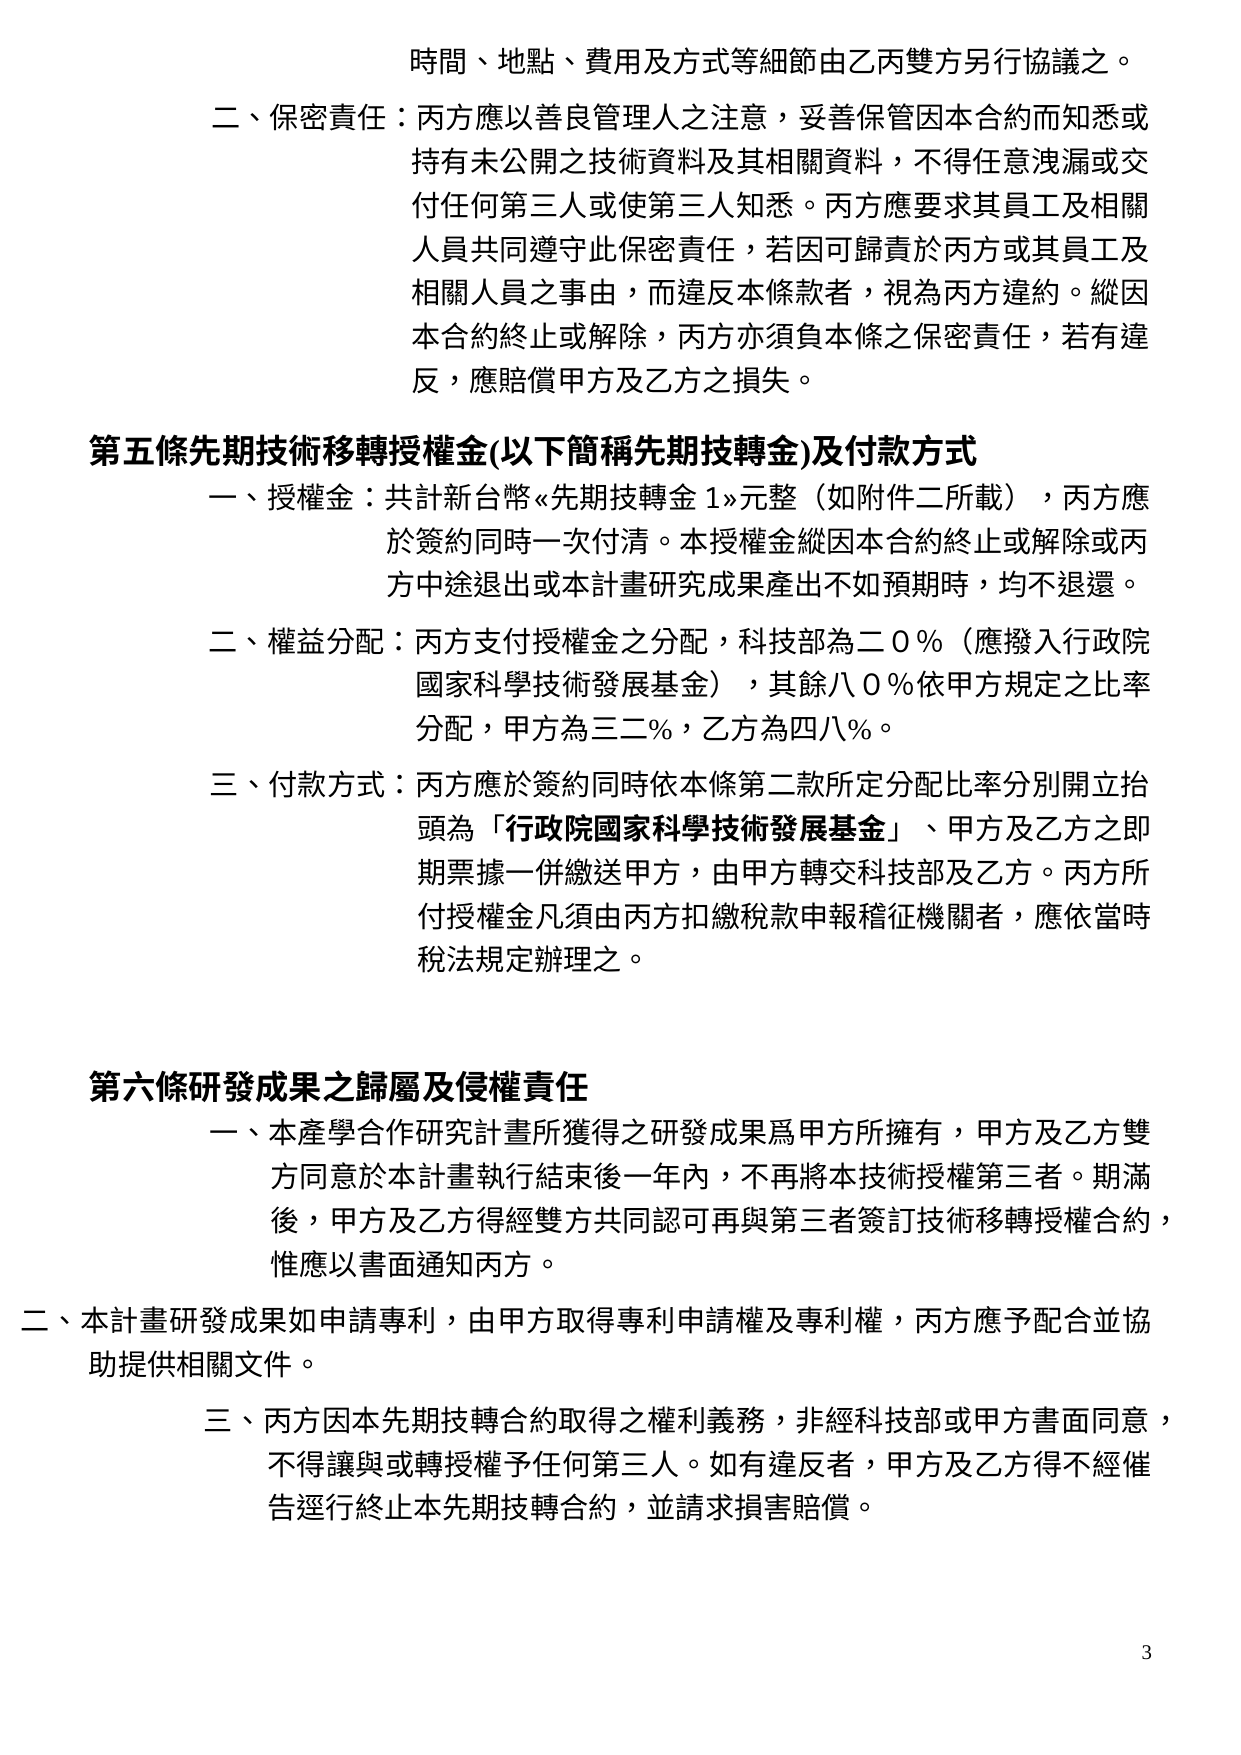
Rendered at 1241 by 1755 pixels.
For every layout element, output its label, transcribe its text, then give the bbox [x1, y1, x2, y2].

text 一、授權金：共計新台幣«先期技轉金1»元整（如附件二所載），丙方應於簽約同時一次付清。本授權金縱因本合約終止或解除或丙方中途退出或本計畫研究成果產出不如預期時，均不退還。 [208, 473, 1152, 604]
text 二、保密責任：丙方應以善良管理人之注意，妥善保管因本合約而知悉或持有未公開之技術資料及其相關資料，不得任意洩漏或交付任何第三人或使第三人知悉。丙方應要求其員工及相關人員共同遵守此保密責任，若因可歸責於丙方或其員工及相關人員之事由，而違反本條款者，視為丙方違約。縱因本合約終止或解除，丙方亦須負本條之保密責任，若有違反，應賠償甲方及乙方之損失。 [211, 93, 1152, 400]
text 第六條研發成果之歸屬及侵權責任 [89, 1060, 1152, 1109]
text 第五條先期技術移轉授權金(以下簡稱先期技轉金)及付款方式 [89, 425, 1152, 473]
text 一、本產學合作研究計晝所獲得之研發成果爲甲方所擁有，甲方及乙方雙方同意於本計畫執行結束後一年內，不再將本技術授權第三者。期滿後，甲方及乙方得經雙方共同認可再與第三者簽訂技術移轉授權合約，惟應以書面通知丙方。 [209, 1109, 1152, 1284]
text 三、丙方因本先期技轉合約取得之權利義務，非經科技部或甲方書面同意，不得讓與或轉授權予任何第三人。如有違反者，甲方及乙方得不經催告逕行終止本先期技轉合約，並請求損害賠償。 [204, 1396, 1152, 1527]
text 三、付款方式：丙方應於簽約同時依本條第二款所定分配比率分別開立抬頭為「行政院國家科學技術發展基金」、甲方及乙方之即期票據一併繳送甲方，由甲方轉交科技部及乙方。丙方所付授權金凡須由丙方扣繳稅款申報稽征機關者，應依當時稅法規定辦理之。 [209, 760, 1152, 979]
text 二、權益分配：丙方支付授權金之分配，科技部為二０％（應撥入行政院國家科學技術發展基金），其餘八０％依甲方規定之比率分配，甲方為三二%，乙方為四八%。 [208, 617, 1152, 748]
text 時間、地點、費用及方式等細節由乙丙雙方另行協議之。 [206, 37, 1152, 81]
text 二、本計畫研發成果如申請專利，由甲方取得專利申請權及專利權，丙方應予配合並協助提供相關文件。 [20, 1296, 1152, 1384]
